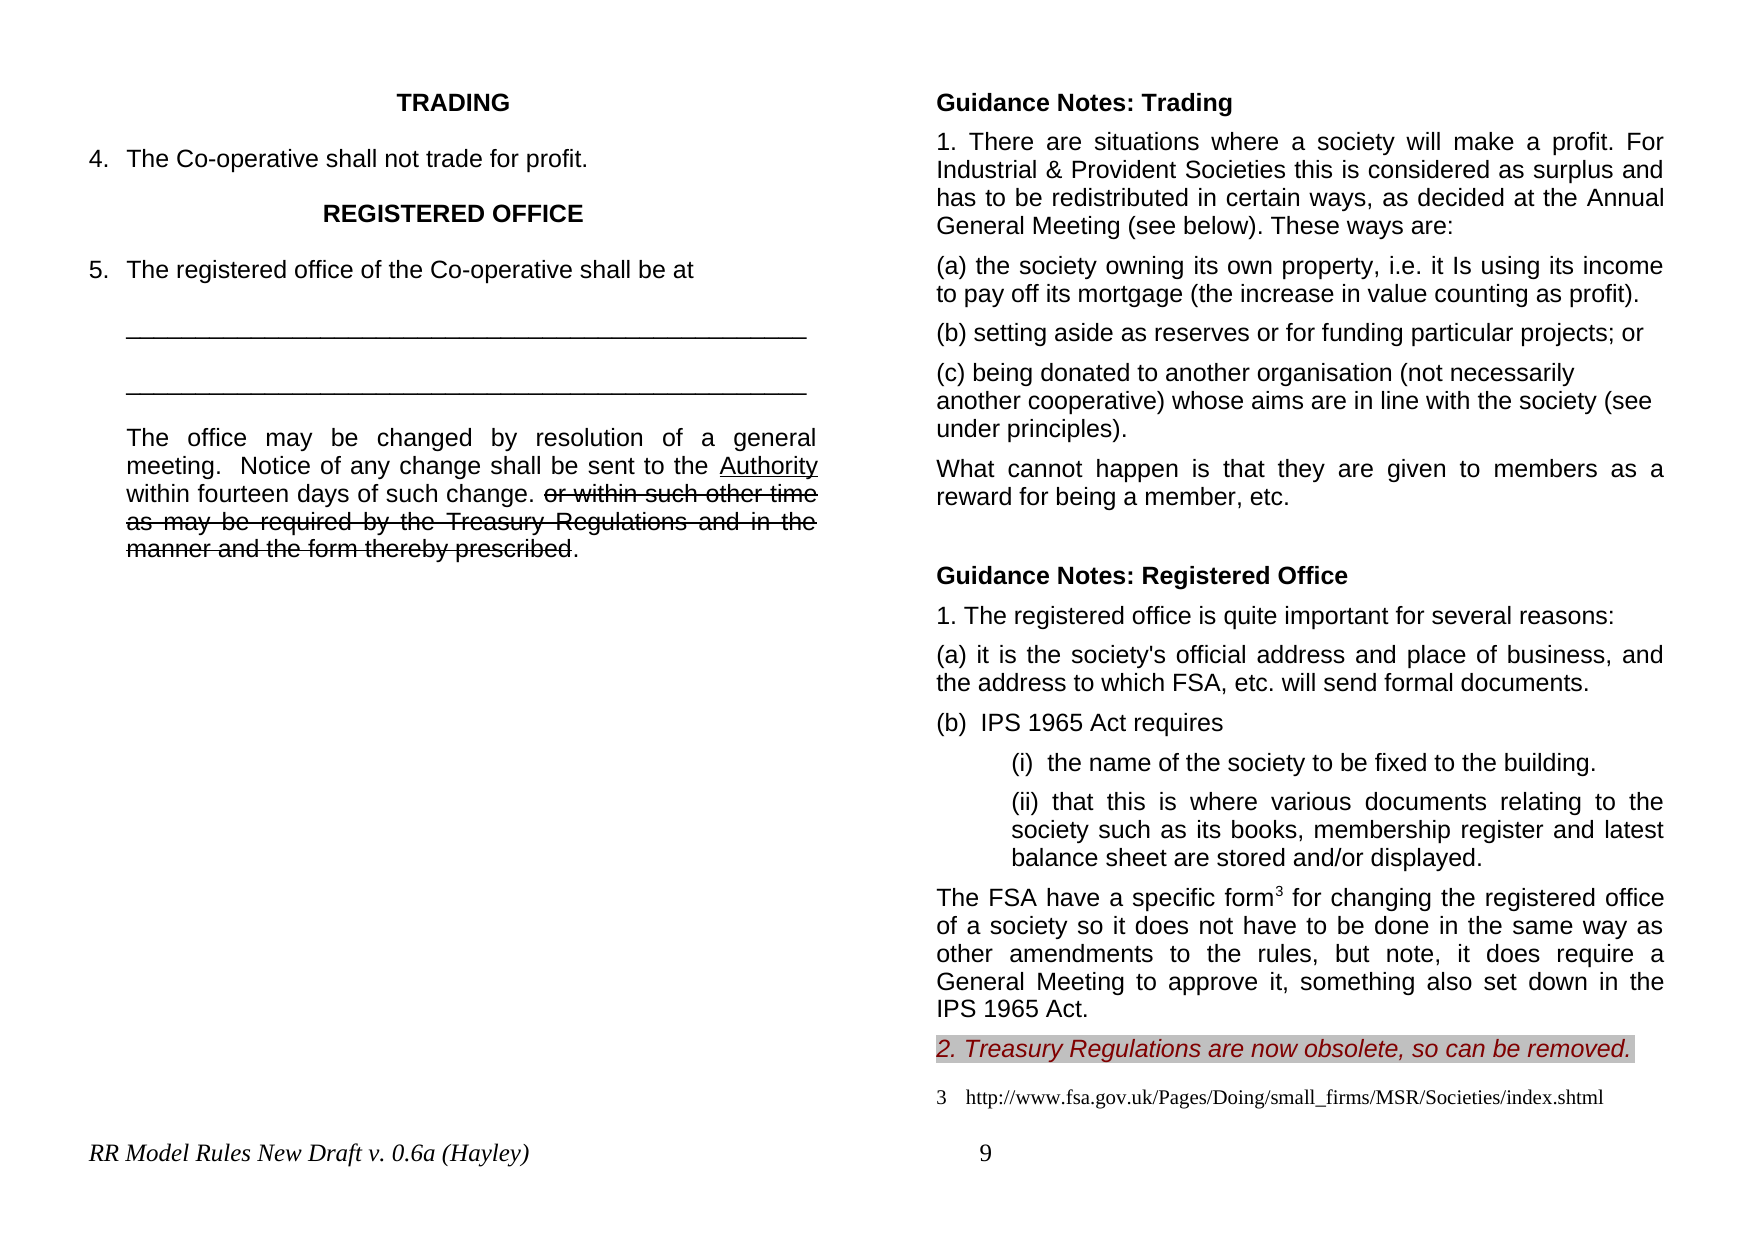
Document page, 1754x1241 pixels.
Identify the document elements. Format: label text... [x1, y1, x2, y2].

text TRADING [88, 88, 818, 116]
text (b) setting aside as reserves or for funding particular projects; or [936, 319, 1665, 347]
text (ii) that this is where various documents relating to the society such as its books, membership register and latest balance sheet are stored and/or displayed. [1011, 788, 1665, 872]
list The Co-operative shall not trade for profit. [88, 144, 818, 172]
list The registered office of the Co-operative shall be at [88, 256, 818, 284]
text http://www.fsa.gov.uk/Pages/Doing/small_firms/MSR/Societies/index.shtml [936, 1086, 1665, 1109]
text The office may be changed by resolution of a general meeting. Notice of any change shall be sent to the Authority within fourteen days of such change. or within such other time as may be required by the Treasury Regulations and in the manner and the form thereby prescribed. [126, 423, 818, 563]
text (a) the society owning its own property, i.e. it Is using its income to pay off its mortgage (the increase in value counting as profit). [936, 252, 1665, 307]
text Guidance Notes: Trading [936, 88, 1665, 116]
text Guidance Notes: Registered Office [936, 562, 1665, 590]
text (i) the name of the society to be fixed to the building. [936, 748, 1665, 776]
text 1. There are situations where a society will make a profit. For Industrial & Provident Societies this is considered as surplus and has to be redistributed in certain ways, as decided at the Annual General Meeting (see below). These ways are: [936, 128, 1665, 240]
text What cannot happen is that they are given to members as a reward for being a member, etc. [936, 454, 1665, 510]
text REGISTERED OFFICE [88, 200, 818, 228]
text The FSA have a specific form for changing the registered office of a society so it does not have to be done in the same way as other amendments to the rules, but note, it does require a General Meeting to approve it, something also set down in the IPS 1965 Act. [936, 884, 1665, 1023]
text 2. Treasury Regulations are now obsolete, so can be removed. [936, 1035, 1665, 1063]
text _________________________________________________ [126, 368, 818, 396]
text 1. The registered office is quite important for several reasons: [936, 601, 1665, 629]
text (b) IPS 1965 Act requires [936, 709, 1665, 737]
text (a) it is the society's official address and place of business, and the address to which FSA, etc. will send formal documents. [936, 641, 1665, 697]
text (c) being donated to another organisation (not necessarily another cooperative) whose aims are in line with the society (see under principles). [936, 359, 1665, 443]
text _________________________________________________ [126, 312, 818, 340]
